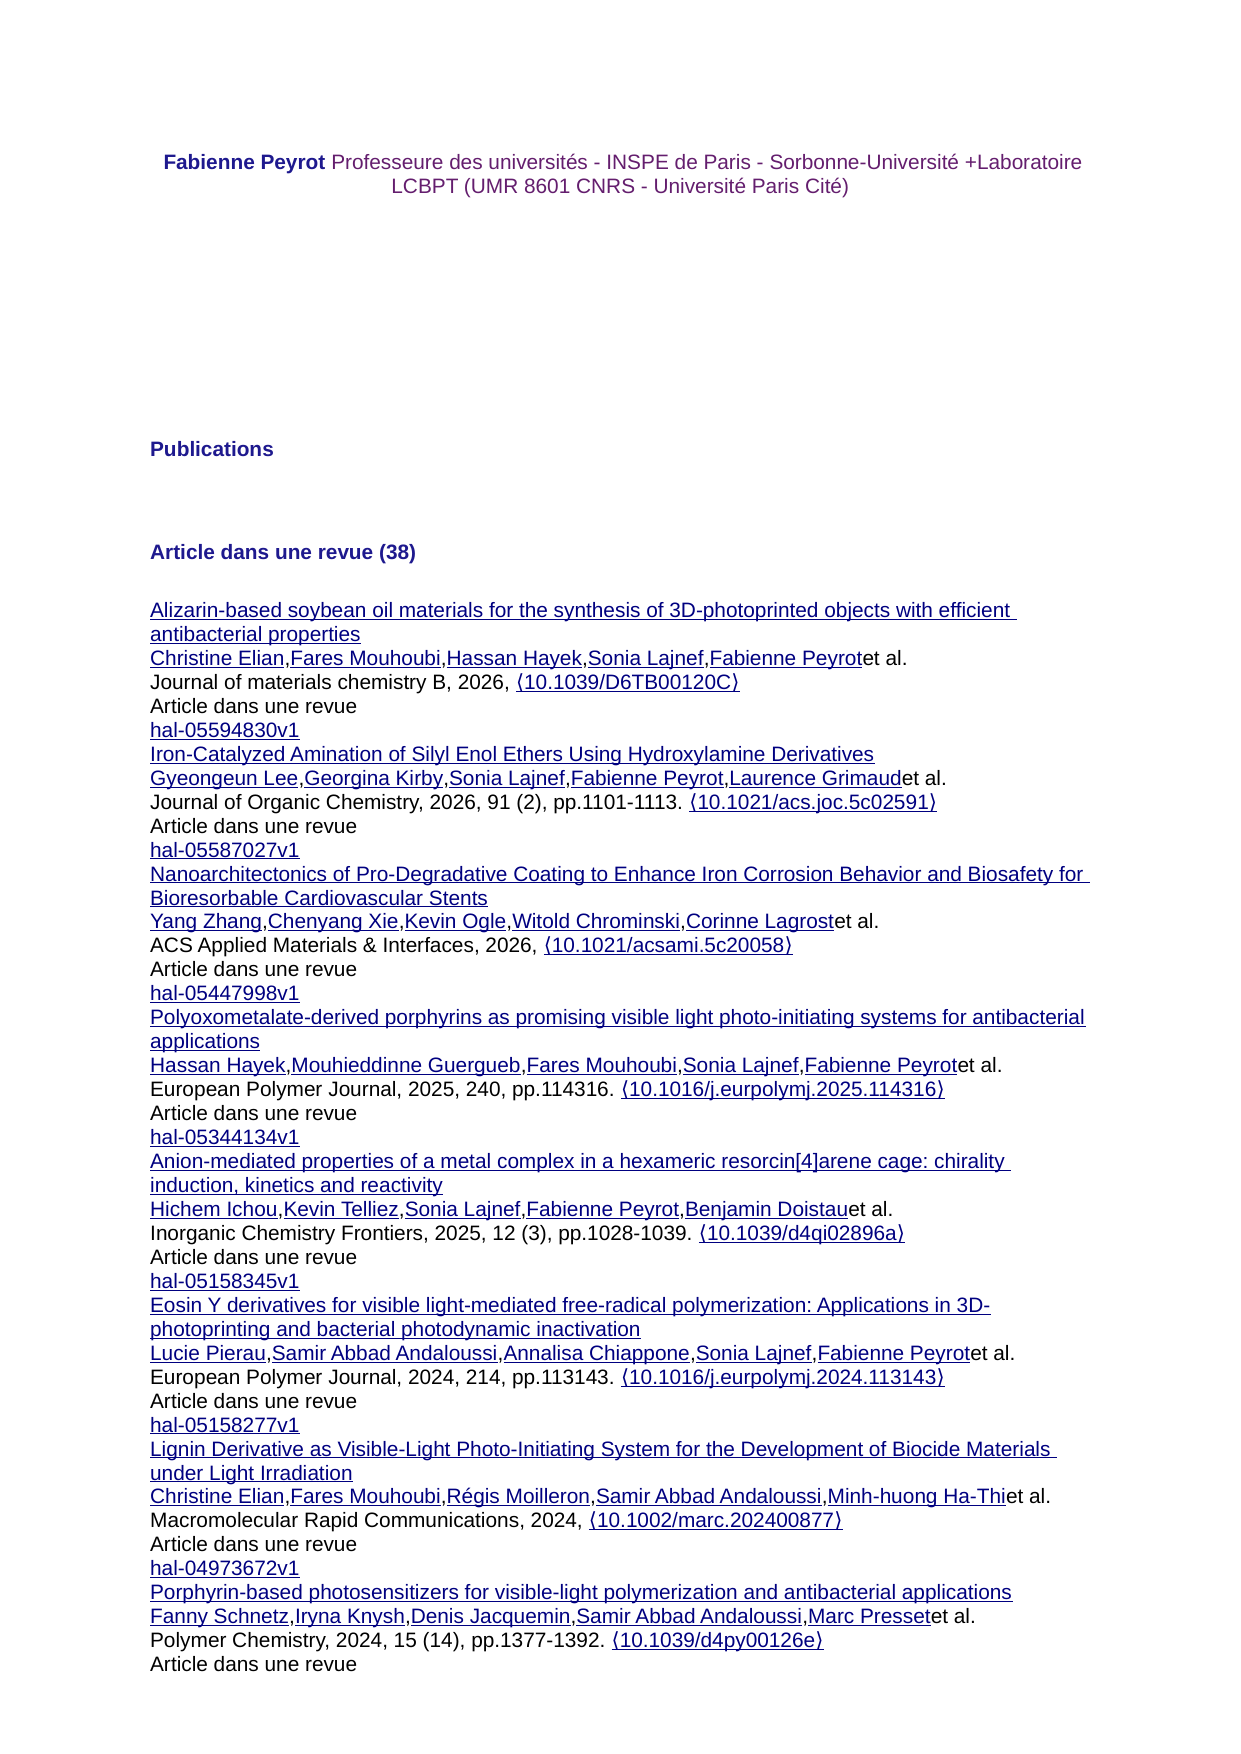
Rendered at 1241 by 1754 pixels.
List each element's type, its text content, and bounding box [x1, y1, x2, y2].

table_cell Bioresorbable Cardiovascular Stents Yang Zhang,Chenyang Xie,Kevin Ogle,Witold Chrominski,Corinne Lagrostet al. ACS Applied Materials & Interfaces, 2026, ⟨10.1021/acsami.5c20058⟩ Article dans une revue hal-05447998v1 [150, 883, 1090, 1005]
table_cell Lignin Derivative as Visible‐Light Photo‐Initiating System for the Development of Biocide Materials under Light Irradiation Christine Elian,Fares Mouhoubi,Régis Moilleron,Samir Abbad Andaloussi,Minh‐huong Ha-Thiet al. Macromolecular Rapid Communications, 2024, ⟨10.1002/marc.202400877⟩ Article dans une revue hal-04973672v1 [150, 1436, 1090, 1580]
table_header Alizarin-based soybean oil materials for the synthesis of 3D-photoprinted objects with efficient antibacterial properties Christine Elian,Fares Mouhoubi,Hassan Hayek,Sonia Lajnef,Fabienne Peyrotet al. Journal of materials chemistry‎ B, 2026, ⟨10.1039/D6TB00120C⟩ Article dans une revue hal-05594830v1 [150, 598, 1090, 742]
table_cell Nanoarchitectonics of Pro-Degradative Coating to Enhance Iron Corrosion Behavior and Biosafety for [150, 861, 1090, 882]
subtitle Fabienne Peyrot Professeure des universités - INSPE de Paris - Sorbonne-Université +Laboratoire LCBPT (UMR 8601 CNRS - Université Paris Cité) [150, 150, 1090, 198]
table_cell Eosin Y derivatives for visible light-mediated free-radical polymerization: Applications in 3D-photoprinting and bacterial photodynamic inactivation Lucie Pierau,Samir Abbad Andaloussi,Annalisa Chiappone,Sonia Lajnef,Fabienne Peyrotet al. European Polymer Journal, 2024, 214, pp.113143. ⟨10.1016/j.eurpolymj.2024.113143⟩ Article dans une revue hal-05158277v1 [150, 1293, 1090, 1436]
subtitle Article dans une revue (38) [150, 539, 1090, 563]
table_cell Anion-mediated properties of a metal complex in a hexameric resorcin[4]arene cage: chirality induction, kinetics and reactivity Hichem Ichou,Kevin Telliez,Sonia Lajnef,Fabienne Peyrot,Benjamin Doistauet al. Inorganic Chemistry Frontiers, 2025, 12 (3), pp.1028-1039. ⟨10.1039/d4qi02896a⟩ Article dans une revue hal-05158345v1 [150, 1149, 1090, 1293]
table_cell Porphyrin-based photosensitizers for visible-light polymerization and antibacterial applications Fanny Schnetz,Iryna Knysh,Denis Jacquemin,Samir Abbad Andaloussi,Marc Pressetet al. Polymer Chemistry, 2024, 15 (14), pp.1377-1392. ⟨10.1039/d4py00126e⟩ Article dans une revue [150, 1580, 1090, 1676]
subtitle Publications [150, 436, 1090, 460]
table_cell Polyoxometalate-derived porphyrins as promising visible light photo-initiating systems for antibacterial applications Hassan Hayek,Mouhieddinne Guergueb,Fares Mouhoubi,Sonia Lajnef,Fabienne Peyrotet al. European Polymer Journal, 2025, 240, pp.114316. ⟨10.1016/j.eurpolymj.2025.114316⟩ Article dans une revue hal-05344134v1 [150, 1005, 1090, 1149]
table_cell Iron-Catalyzed Amination of Silyl Enol Ethers Using Hydroxylamine Derivatives Gyeongeun Lee,Georgina Kirby,Sonia Lajnef,Fabienne Peyrot,Laurence Grimaudet al. Journal of Organic Chemistry, 2026, 91 (2), pp.1101-1113. ⟨10.1021/acs.joc.5c02591⟩ Article dans une revue hal-05587027v1 [150, 742, 1090, 861]
